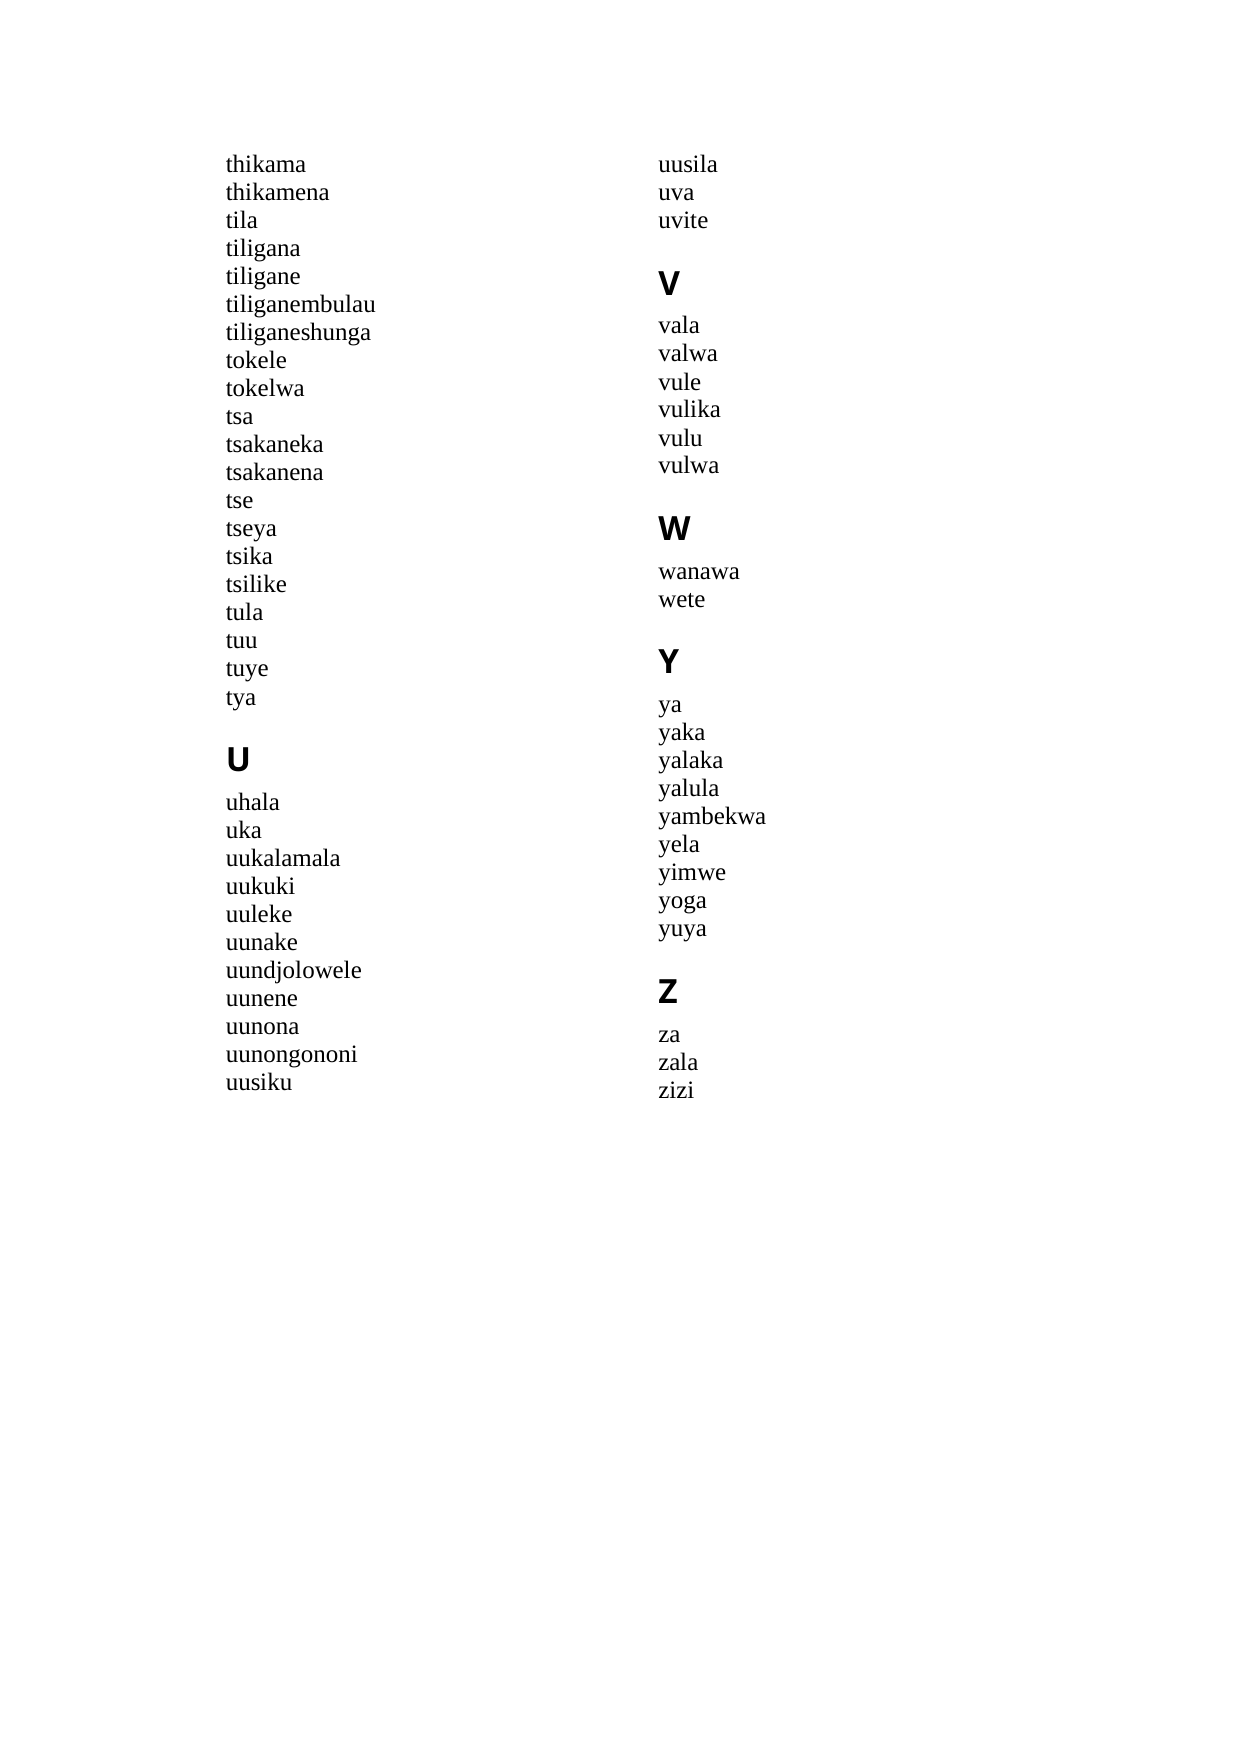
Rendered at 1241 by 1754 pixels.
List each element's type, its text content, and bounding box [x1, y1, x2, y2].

text uusiku [226, 1068, 658, 1096]
text zala [658, 1048, 1091, 1076]
text uka [226, 816, 658, 844]
text uhala [226, 788, 658, 816]
text zizi [658, 1076, 1091, 1104]
text yalaka [658, 746, 1091, 774]
text ya [658, 690, 1091, 718]
text tya [226, 682, 658, 710]
text valwa [658, 339, 1091, 367]
text wete [658, 585, 1091, 613]
text tsilike [226, 570, 658, 598]
text uva [658, 178, 1091, 206]
text uuleke [226, 900, 658, 928]
text uundjolowele [226, 956, 658, 984]
text uunona [226, 1012, 658, 1040]
text thikama [226, 150, 658, 178]
text yela [658, 830, 1091, 858]
text yuya [658, 914, 1091, 942]
text tila [226, 206, 658, 234]
text uusila [658, 150, 1091, 178]
text yambekwa [658, 802, 1091, 830]
text vulu [658, 423, 1091, 451]
subtitle V [658, 259, 1091, 305]
text vule [658, 367, 1091, 395]
subtitle Z [658, 967, 1091, 1013]
text tula [226, 598, 658, 626]
text vulwa [658, 451, 1091, 479]
text tiliganeshunga [226, 318, 658, 346]
subtitle U [226, 735, 658, 781]
text uunene [226, 984, 658, 1012]
text za [658, 1019, 1091, 1048]
text tsakanena [226, 458, 658, 486]
text uukalamala [226, 844, 658, 872]
text uunake [226, 928, 658, 956]
text tuu [226, 626, 658, 654]
text uunongononi [226, 1040, 658, 1068]
text wanawa [658, 557, 1091, 585]
text tsakaneka [226, 430, 658, 458]
text uvite [658, 206, 1091, 234]
text yaka [658, 718, 1091, 746]
text tsa [226, 402, 658, 430]
subtitle Y [658, 638, 1091, 684]
text tse [226, 486, 658, 514]
text yimwe [658, 858, 1091, 886]
text uukuki [226, 872, 658, 900]
text vulika [658, 395, 1091, 423]
text yalula [658, 774, 1091, 802]
subtitle W [658, 504, 1091, 551]
text tiligana [226, 234, 658, 262]
text vala [658, 311, 1091, 339]
text tiliganembulau [226, 290, 658, 318]
text thikamena [226, 178, 658, 206]
text tiligane [226, 262, 658, 290]
text tsika [226, 542, 658, 570]
text tokele [226, 346, 658, 374]
text yoga [658, 886, 1091, 914]
text tseya [226, 514, 658, 542]
text tokelwa [226, 374, 658, 402]
text tuye [226, 654, 658, 682]
